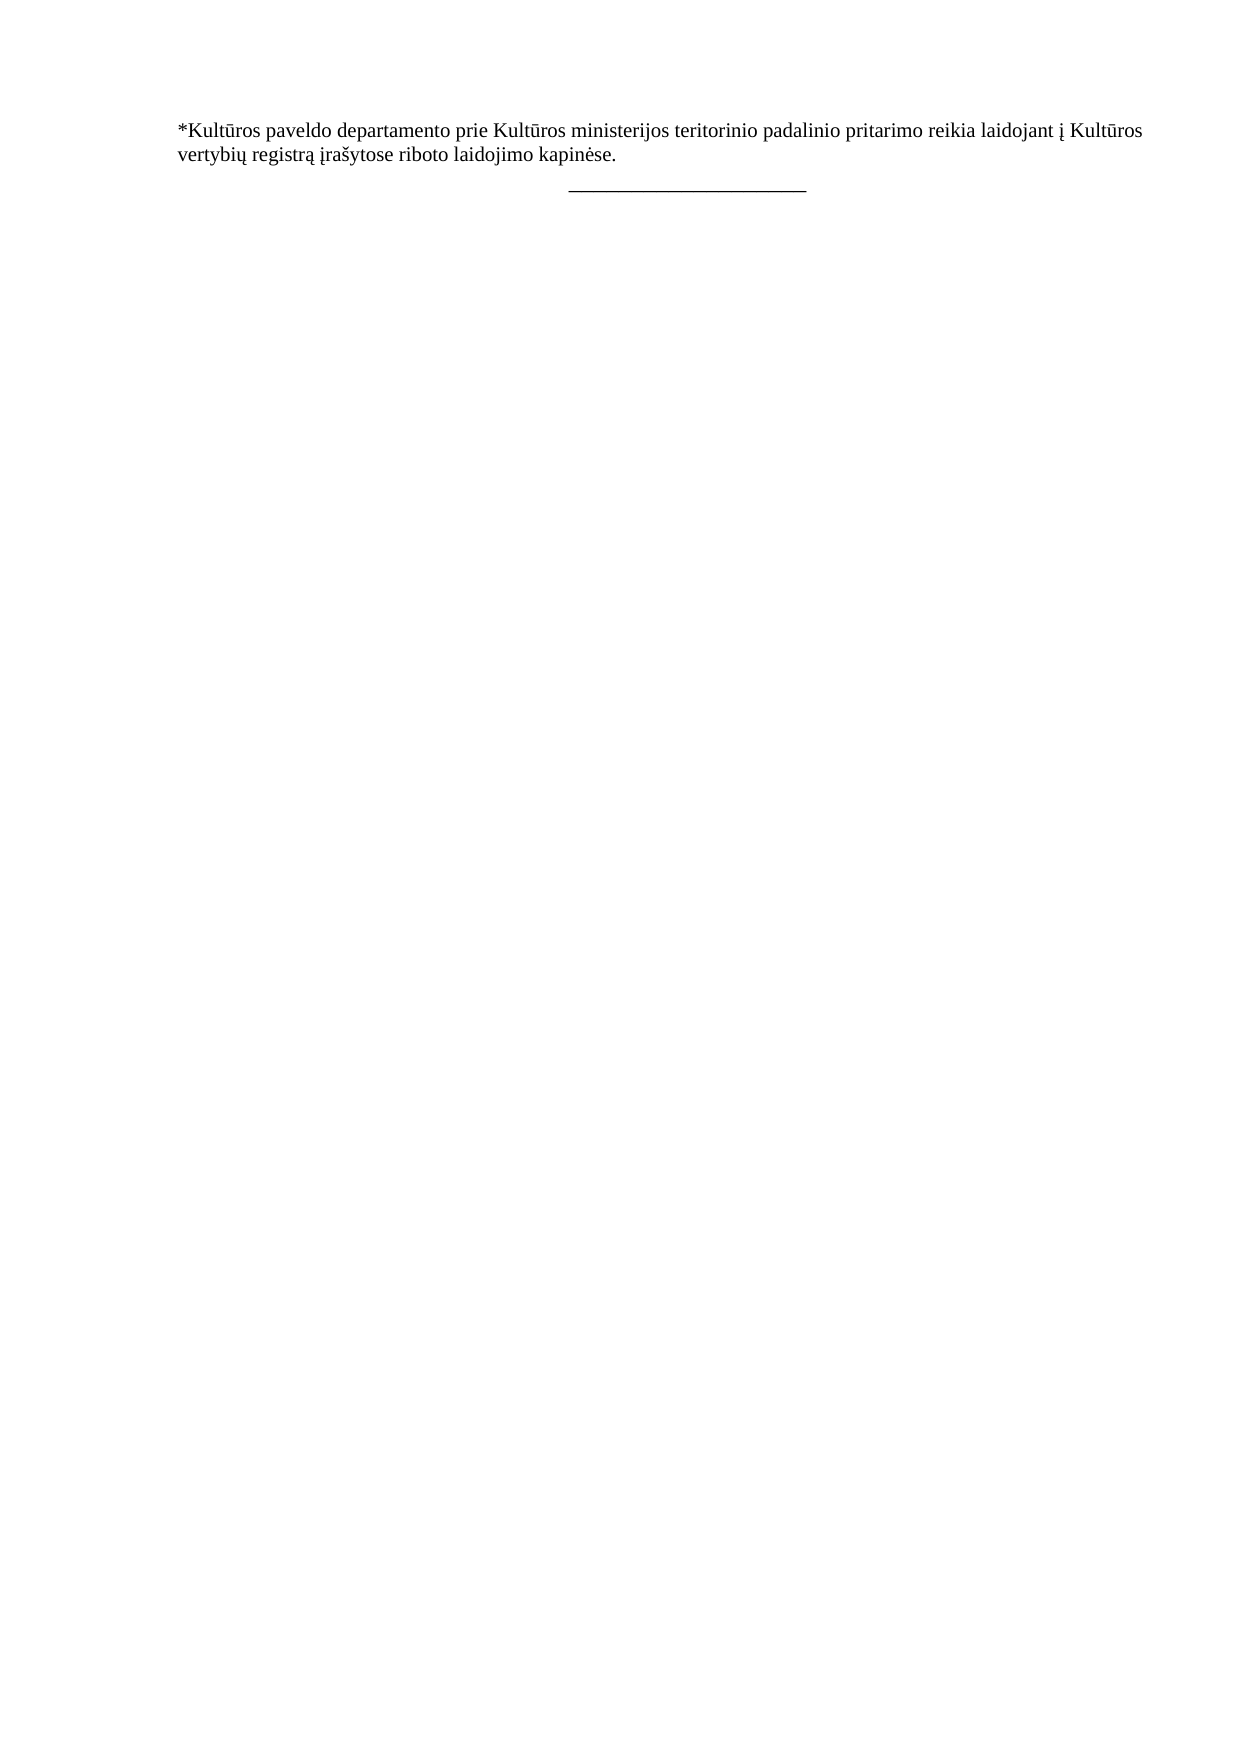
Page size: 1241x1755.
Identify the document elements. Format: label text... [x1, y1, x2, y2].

text *Kultūros paveldo departamento prie Kultūros ministerijos teritorinio padalinio pritarimo reikia laidojant į Kultūros vertybių registrą įrašytose riboto laidojimo kapinėse. [177, 118, 1198, 166]
text ___________________ [177, 166, 1198, 195]
